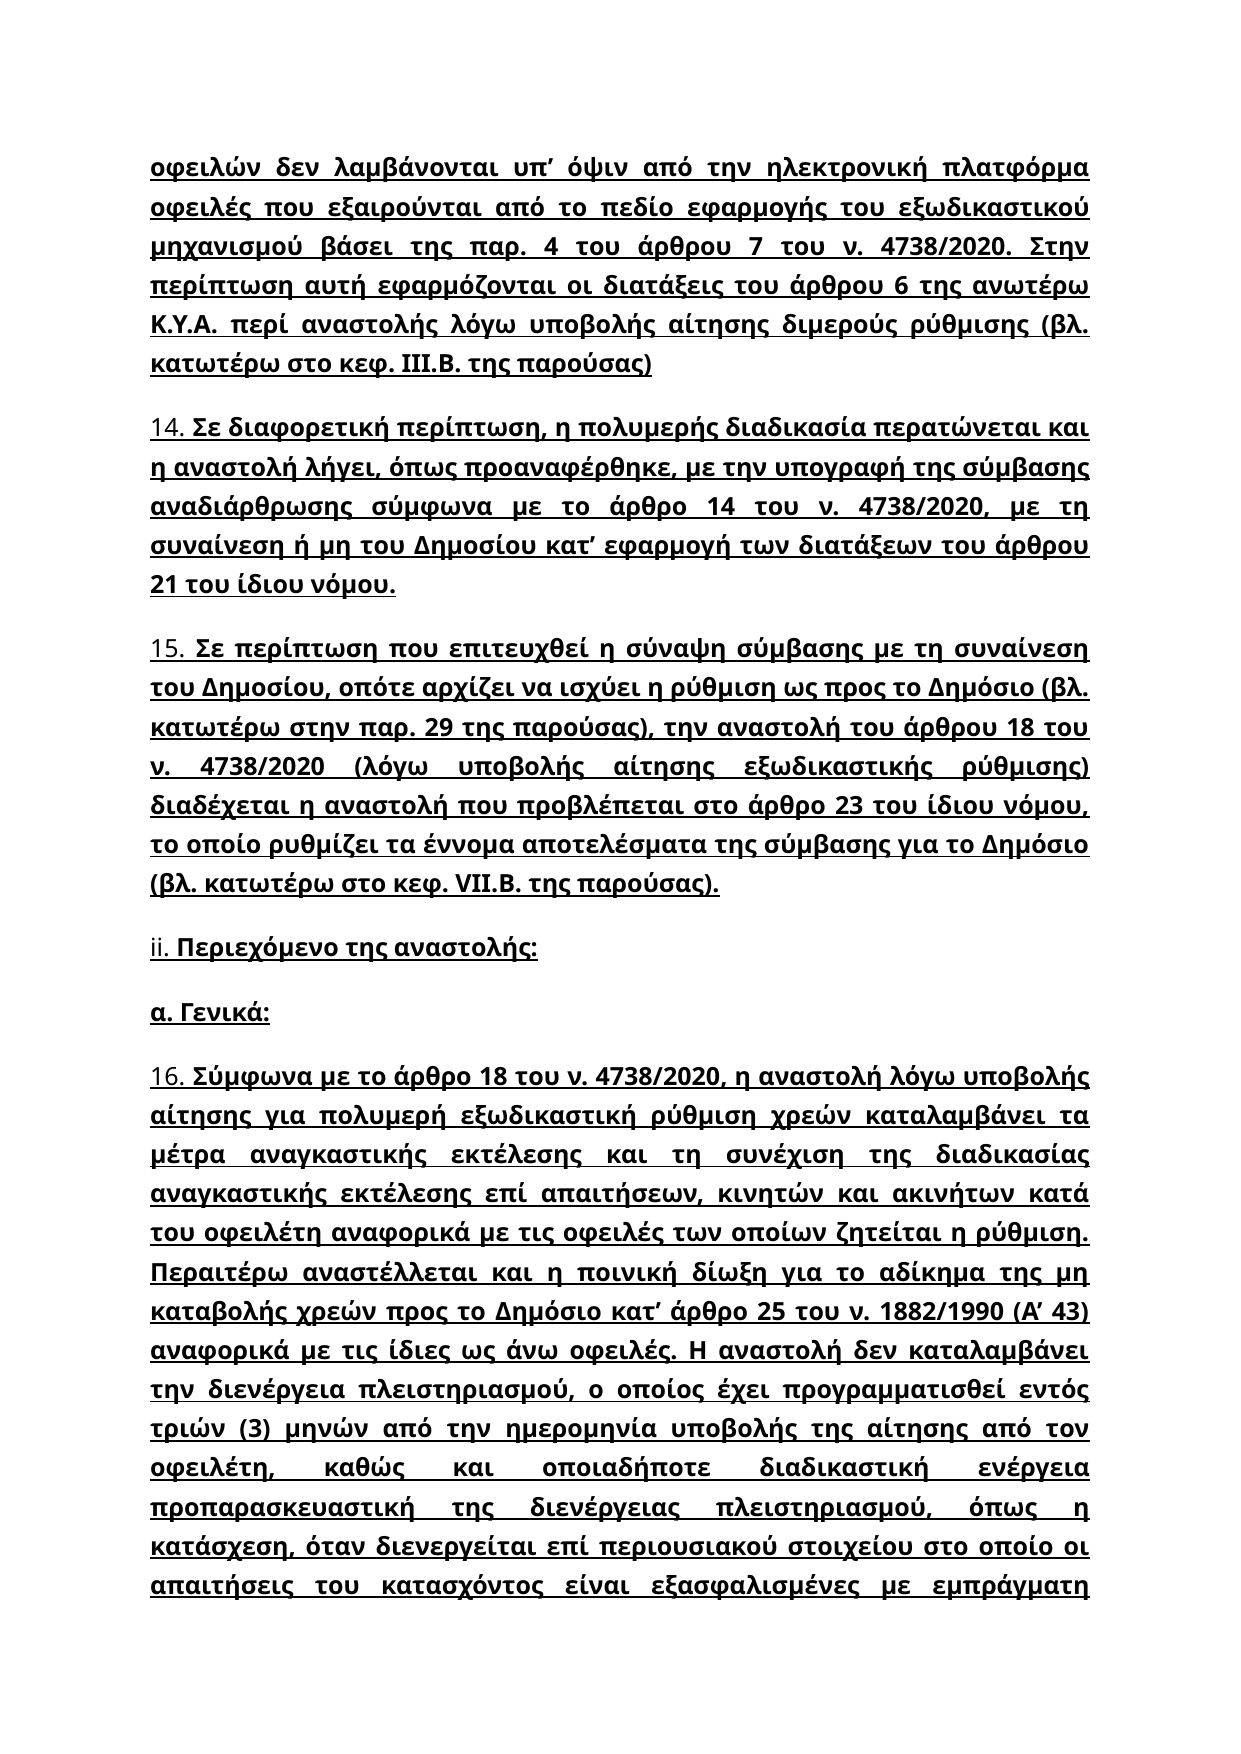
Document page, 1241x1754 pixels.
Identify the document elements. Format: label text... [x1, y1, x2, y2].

text αναγκαστικής εκτέλεσης επί απαιτήσεων, κινητών και ακινήτων κατά [150, 1167, 1090, 1205]
text ν. 4738/2020 (λόγω υποβολής αίτησης εξωδικαστικής ρύθμισης) [150, 740, 1090, 777]
text 14. Σε διαφορετική περίπτωση, η πολυμερής διαδικασία περατώνεται και [150, 410, 1090, 439]
text η αναστολή λήγει, όπως προαναφέρθηκε, με την υπογραφή της σύμβασης [150, 441, 1090, 478]
text μέτρα αναγκαστικής εκτέλεσης και τη συνέχιση της διαδικασίας [150, 1128, 1090, 1166]
text καταβολής χρεών προς το Δημόσιο κατ’ άρθρο 25 του ν. 1882/1990 (Α’ 43) [150, 1285, 1090, 1322]
text οφειλές που εξαιρούνται από το πεδίο εφαρμογής του εξωδικαστικού [150, 181, 1090, 218]
text αναδιάρθρωσης σύμφωνα με το άρθρο 14 του ν. 4738/2020, με τη [150, 480, 1090, 517]
text (βλ. κατωτέρω στο κεφ. VII.Β. της παρούσας). [150, 857, 1090, 900]
text ii. Περιεχόμενο της αναστολής: [150, 930, 1090, 964]
text 16. Σύμφωνα με το άρθρο 18 του ν. 4738/2020, η αναστολή λόγω υποβολής [150, 1058, 1090, 1087]
text Κ.Υ.Α. περί αναστολής λόγω υποβολής αίτησης διμερούς ρύθμισης (βλ. [150, 298, 1090, 336]
text 15. Σε περίπτωση που επιτευχθεί η σύναψη σύμβασης με τη συναίνεση [150, 631, 1090, 660]
text μηχανισμού βάσει της παρ. 4 του άρθρου 7 του ν. 4738/2020. Στην [150, 220, 1090, 257]
text 21 του ίδιου νόμου. [150, 558, 1090, 601]
text κατάσχεση, όταν διενεργείται επί περιουσιακού στοιχείου στο οποίο οι [150, 1520, 1090, 1557]
text του οφειλέτη αναφορικά με τις οφειλές των οποίων ζητείται η ρύθμιση. [150, 1207, 1090, 1244]
text κατωτέρω στην παρ. 29 της παρούσας), την αναστολή του άρθρου 18 του [150, 701, 1090, 738]
text οφειλών δεν λαμβάνονται υπ’ όψιν από την ηλεκτρονική πλατφόρμα [150, 150, 1090, 179]
text περίπτωση αυτή εφαρμόζονται οι διατάξεις του άρθρου 6 της ανωτέρω [150, 259, 1090, 296]
text αναφορικά με τις ίδιες ως άνω οφειλές. Η αναστολή δεν καταλαμβάνει [150, 1324, 1090, 1361]
text Περαιτέρω αναστέλλεται και η ποινική δίωξη για το αδίκημα της μη [150, 1246, 1090, 1283]
text α. Γενικά: [150, 994, 1090, 1028]
text την διενέργεια πλειστηριασμού, ο οποίος έχει προγραμματισθεί εντός [150, 1363, 1090, 1401]
text διαδέχεται η αναστολή που προβλέπεται στο άρθρο 23 του ίδιου νόμου, [150, 779, 1090, 816]
text κατωτέρω στο κεφ. III.Β. της παρούσας) [150, 337, 1090, 380]
text απαιτήσεις του κατασχόντος είναι εξασφαλισμένες με εμπράγματη [150, 1559, 1090, 1596]
text το οποίο ρυθμίζει τα έννομα αποτελέσματα της σύμβασης για το Δημόσιο [150, 818, 1090, 856]
text συναίνεση ή μη του Δημοσίου κατ’ εφαρμογή των διατάξεων του άρθρου [150, 519, 1090, 556]
text προπαρασκευαστική της διενέργειας πλειστηριασμού, όπως η [150, 1481, 1090, 1518]
text οφειλέτη, καθώς και οποιαδήποτε διαδικαστική ενέργεια [150, 1442, 1090, 1479]
text του Δημοσίου, οπότε αρχίζει να ισχύει η ρύθμιση ως προς το Δημόσιο (βλ. [150, 662, 1090, 699]
text τριών (3) μηνών από την ημερομηνία υποβολής της αίτησης από τον [150, 1402, 1090, 1440]
text αίτησης για πολυμερή εξωδικαστική ρύθμιση χρεών καταλαμβάνει τα [150, 1089, 1090, 1126]
